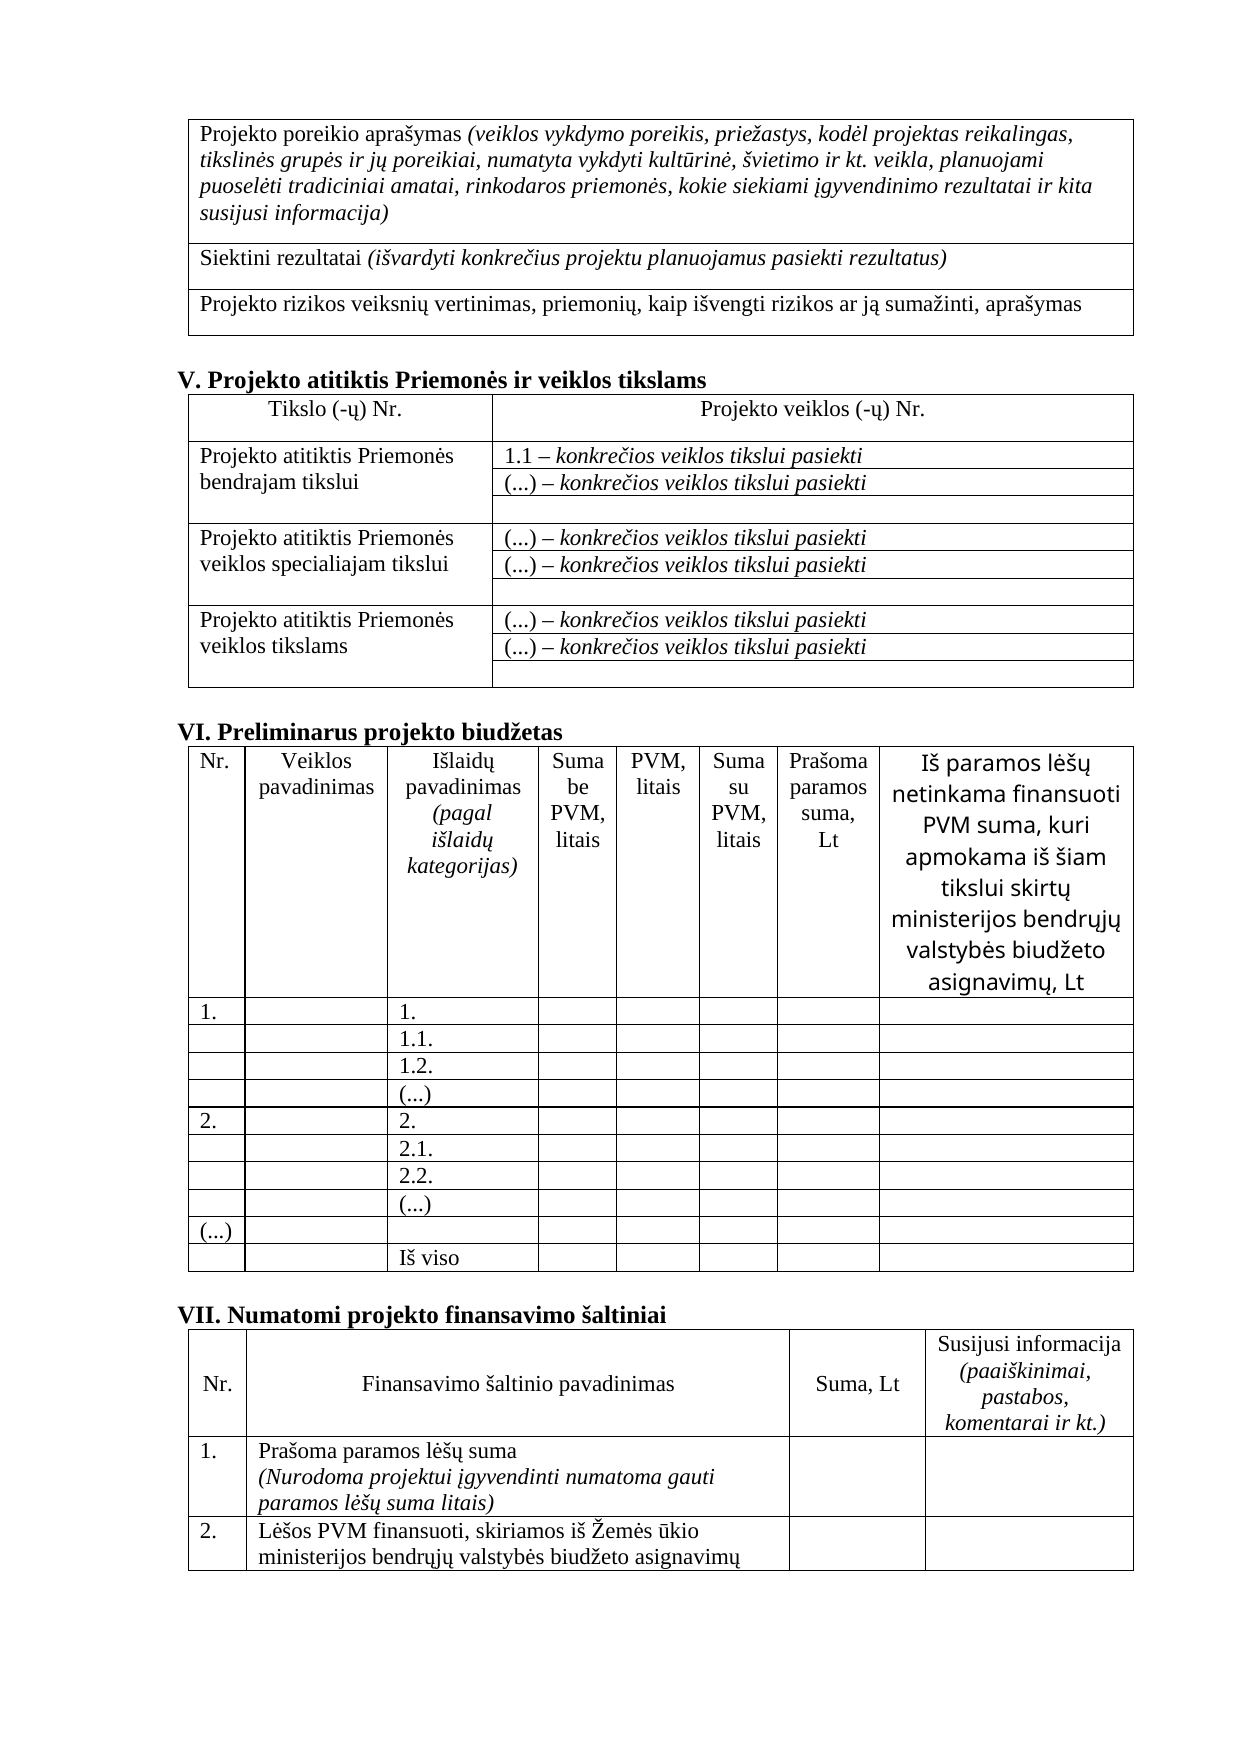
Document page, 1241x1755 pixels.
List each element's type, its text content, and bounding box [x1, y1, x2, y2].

table_cell Lėšos PVM finansuoti, skiriamos iš Žemės ūkio ministerijos bendrųjų valstybės biudžeto asignavimų [247, 1517, 789, 1569]
table_cell [539, 1190, 616, 1216]
table_cell [617, 1108, 699, 1134]
table_cell [926, 1517, 1133, 1569]
table_cell [189, 1080, 244, 1106]
table_cell [880, 1108, 1133, 1134]
table_cell [246, 1053, 387, 1079]
table_cell [493, 579, 1133, 605]
table_cell [617, 1080, 699, 1106]
table_header Nr. [189, 747, 244, 997]
table_cell [493, 661, 1133, 687]
table_cell 1.1. [388, 1025, 538, 1052]
table_cell [539, 1108, 616, 1134]
table_cell [539, 1135, 616, 1161]
table_cell [617, 1190, 699, 1216]
table_cell [539, 1162, 616, 1188]
table_cell [246, 1080, 387, 1106]
table_cell [700, 1053, 777, 1079]
table_cell [539, 1217, 616, 1243]
table_cell 1.2. [388, 1053, 538, 1079]
table_cell [246, 1135, 387, 1161]
table_header Nr. [189, 1330, 246, 1436]
table_header Susijusi informacija (paaiškinimai, pastabos, komentarai ir kt.) [926, 1330, 1133, 1436]
table_cell [617, 1244, 699, 1271]
table_cell [189, 1190, 244, 1216]
table_cell 2.2. [388, 1162, 538, 1188]
table_cell [700, 1080, 777, 1106]
table_cell (...) – konkrečios veiklos tikslui pasiekti [493, 606, 1133, 632]
table_cell [539, 1025, 616, 1052]
table_header Suma be PVM, litais [539, 747, 616, 997]
table_cell [700, 1190, 777, 1216]
table_cell [700, 1244, 777, 1271]
table_cell 1. [189, 1437, 246, 1516]
table_cell (...) [388, 1080, 538, 1106]
table_cell [246, 1190, 387, 1216]
table_cell [778, 1162, 879, 1188]
table_cell 2. [189, 1108, 244, 1134]
table_cell (...) – konkrečios veiklos tikslui pasiekti [493, 524, 1133, 550]
table_cell Projekto atitiktis Priemonės bendrajam tikslui [189, 442, 492, 523]
table_cell [880, 1162, 1133, 1188]
table_cell [700, 1108, 777, 1134]
table_cell [539, 998, 616, 1024]
table_cell [700, 1162, 777, 1188]
table_cell [246, 1244, 387, 1271]
table_cell Projekto atitiktis Priemonės veiklos tikslams [189, 606, 492, 687]
table_cell [880, 1217, 1133, 1243]
table_cell [388, 1217, 538, 1243]
table_header Projekto veiklos (-ų) Nr. [493, 395, 1133, 441]
table_cell 1. [189, 998, 244, 1024]
table_header Veiklos pavadinimas [246, 747, 387, 997]
table_header Prašoma paramos suma, Lt [778, 747, 879, 997]
table_cell [246, 998, 387, 1024]
table_cell Iš viso [388, 1244, 538, 1271]
table_cell [778, 1135, 879, 1161]
table_cell [246, 1162, 387, 1188]
table_cell [880, 998, 1133, 1024]
table_cell [880, 1053, 1133, 1079]
table_header Iš paramos lėšų netinkama finansuoti PVM suma, kuri apmokama iš šiam tikslui skirtų ministerijos bendrųjų valstybės biudžeto asignavimų, Lt [880, 747, 1133, 997]
table_cell [880, 1190, 1133, 1216]
table_header Tikslo (-ų) Nr. [189, 395, 492, 441]
table_cell 2. [388, 1108, 538, 1134]
table_cell [700, 1217, 777, 1243]
table_cell [778, 1244, 879, 1271]
table_cell [778, 1080, 879, 1106]
table_cell [778, 1217, 879, 1243]
table_header Suma, Lt [790, 1330, 925, 1436]
table_cell [778, 998, 879, 1024]
table_cell 1. [388, 998, 538, 1024]
table_cell [700, 1025, 777, 1052]
table_cell [880, 1080, 1133, 1106]
table_header Suma su PVM, litais [700, 747, 777, 997]
table_cell [880, 1135, 1133, 1161]
table_cell Prašoma paramos lėšų suma (Nurodoma projektui įgyvendinti numatoma gauti paramos lėšų suma litais) [247, 1437, 789, 1516]
table_cell [617, 1053, 699, 1079]
table_cell [246, 1217, 387, 1243]
text VI. Preliminarus projekto biudžetas [177, 717, 1122, 746]
table_cell Projekto rizikos veiksnių vertinimas, priemonių, kaip išvengti rizikos ar ją sumažinti, aprašymas [189, 290, 1133, 335]
table_cell [617, 998, 699, 1024]
table_cell [539, 1244, 616, 1271]
table_cell [246, 1025, 387, 1052]
table_cell (...) – konkrečios veiklos tikslui pasiekti [493, 551, 1133, 578]
table_cell [493, 496, 1133, 523]
text VII. Numatomi projekto finansavimo šaltiniai [177, 1301, 1122, 1329]
table_cell [539, 1053, 616, 1079]
table_cell 2.1. [388, 1135, 538, 1161]
table_cell 2. [189, 1517, 246, 1569]
table_cell [246, 1108, 387, 1134]
table_cell (...) – konkrečios veiklos tikslui pasiekti [493, 469, 1133, 495]
table_cell Siektini rezultatai (išvardyti konkrečius projektu planuojamus pasiekti rezultatus) [189, 244, 1133, 289]
table_cell 1.1 – konkrečios veiklos tikslui pasiekti [493, 442, 1133, 468]
table_cell [790, 1517, 925, 1569]
table_cell [880, 1244, 1133, 1271]
table_cell [700, 998, 777, 1024]
table_cell [539, 1080, 616, 1106]
table_cell [790, 1437, 925, 1516]
table_cell Projekto poreikio aprašymas (veiklos vykdymo poreikis, priežastys, kodėl projektas reikalingas, tikslinės grupės ir jų poreikiai, numatyta vykdyti kultūrinė, švietimo ir kt. veikla, planuojami puoselėti tradiciniai amatai, rinkodaros priemonės, kokie siekiami įgyvendinimo rezultatai ir kita susijusi informacija) [189, 120, 1133, 243]
table_cell [700, 1135, 777, 1161]
table_cell [617, 1217, 699, 1243]
table_cell [778, 1108, 879, 1134]
table_cell (...) – konkrečios veiklos tikslui pasiekti [493, 634, 1133, 660]
table_cell [189, 1135, 244, 1161]
table_cell [617, 1135, 699, 1161]
text V. Projekto atitiktis Priemonės ir veiklos tikslams [177, 365, 1122, 394]
table_cell [778, 1025, 879, 1052]
table_cell (...) [388, 1190, 538, 1216]
table_cell (...) [189, 1217, 244, 1243]
table_cell [926, 1437, 1133, 1516]
table_header Finansavimo šaltinio pavadinimas [247, 1330, 789, 1436]
table_cell [189, 1025, 244, 1052]
table_header PVM, litais [617, 747, 699, 997]
table_cell Projekto atitiktis Priemonės veiklos specialiajam tikslui [189, 524, 492, 605]
table_cell [880, 1025, 1133, 1052]
table_cell [617, 1025, 699, 1052]
table_cell [189, 1053, 244, 1079]
table_cell [189, 1244, 244, 1271]
table_cell [617, 1162, 699, 1188]
table_cell [189, 1162, 244, 1188]
table_cell [778, 1190, 879, 1216]
table_cell [778, 1053, 879, 1079]
table_header Išlaidų pavadinimas (pagal išlaidų kategorijas) [388, 747, 538, 997]
